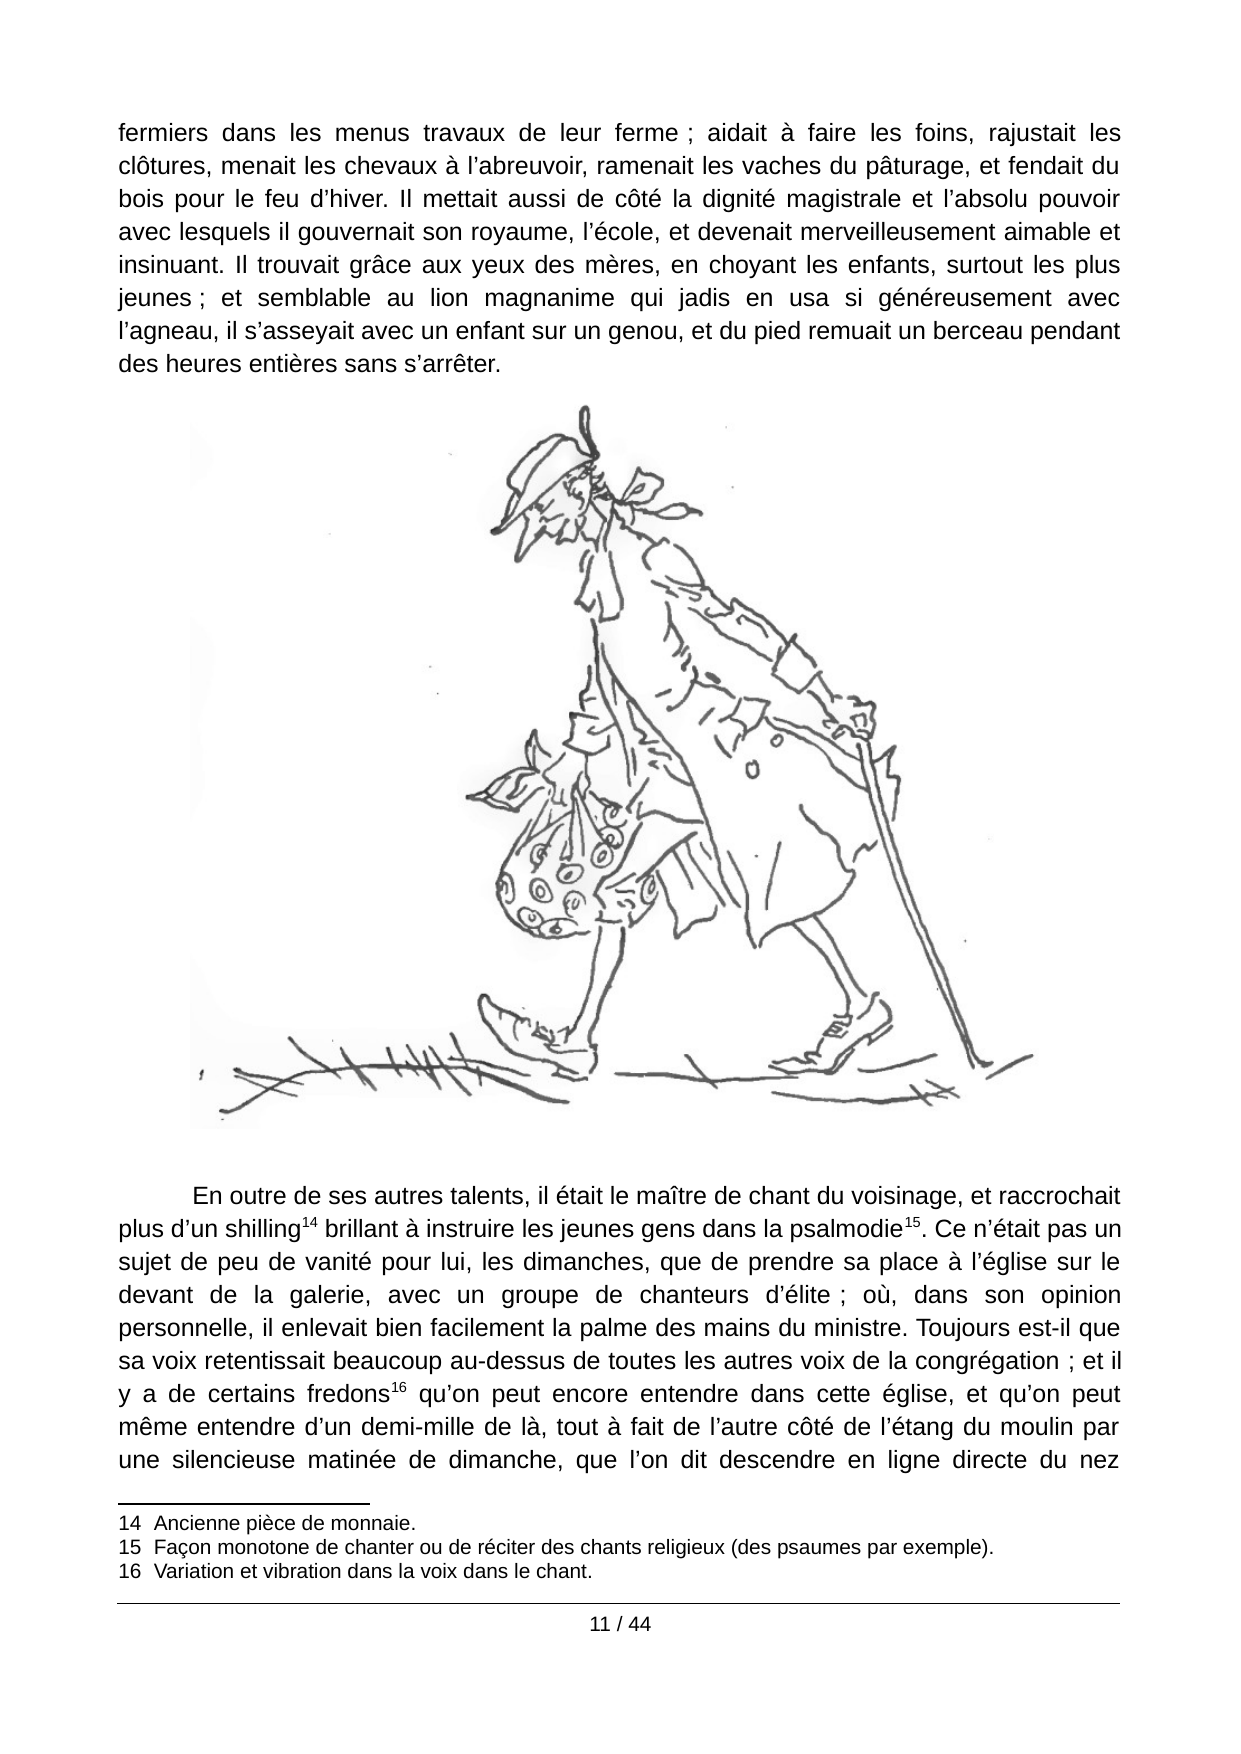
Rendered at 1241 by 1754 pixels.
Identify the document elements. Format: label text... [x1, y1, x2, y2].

picture [190, 396, 1051, 1129]
text Façon monotone de chanter ou de réciter des chants religieux (des psaumes par exemple). [118, 1534, 1122, 1558]
text En outre de ses autres talents, il était le maître de chant du voisinage, et raccrochait plus d’un shilling brillant à instruire les jeunes gens dans la psalmodie. Ce n’était pas un sujet de peu de vanité pour lui, les dimanches, que de prendre sa place à l’église sur le devant de la galerie, avec un groupe de chanteurs d’élite ; où, dans son opinion personnelle, il enlevait bien facilement la palme des mains du ministre. Toujours est-il que sa voix retentissait beaucoup au-dessus de toutes les autres voix de la congrégation ; et il y a de certains fredons qu’on peut encore entendre dans cette église, et qu’on peut même entendre d’un demi-mille de là, tout à fait de l’autre côté de l’étang du moulin par une silencieuse matinée de dimanche, que l’on dit descendre en ligne directe du nez [118, 1181, 1122, 1474]
text fermiers dans les menus travaux de leur ferme ; aidait à faire les foins, rajustait les clôtures, menait les chevaux à l’abreuvoir, ramenait les vaches du pâturage, et fendait du bois pour le feu d’hiver. Il mettait aussi de côté la dignité magistrale et l’absolu pouvoir avec lesquels il gouvernait son royaume, l’école, et devenait merveilleusement aimable et insinuant. Il trouvait grâce aux yeux des mères, en choyant les enfants, surtout les plus jeunes ; et semblable au lion magnanime qui jadis en usa si généreusement avec l’agneau, il s’asseyait avec un enfant sur un genou, et du pied remuait un berceau pendant des heures entières sans s’arrêter. [118, 118, 1122, 378]
text Ancienne pièce de monnaie. [118, 1511, 1122, 1534]
text Variation et vibration dans la voix dans le chant. [118, 1558, 1122, 1582]
